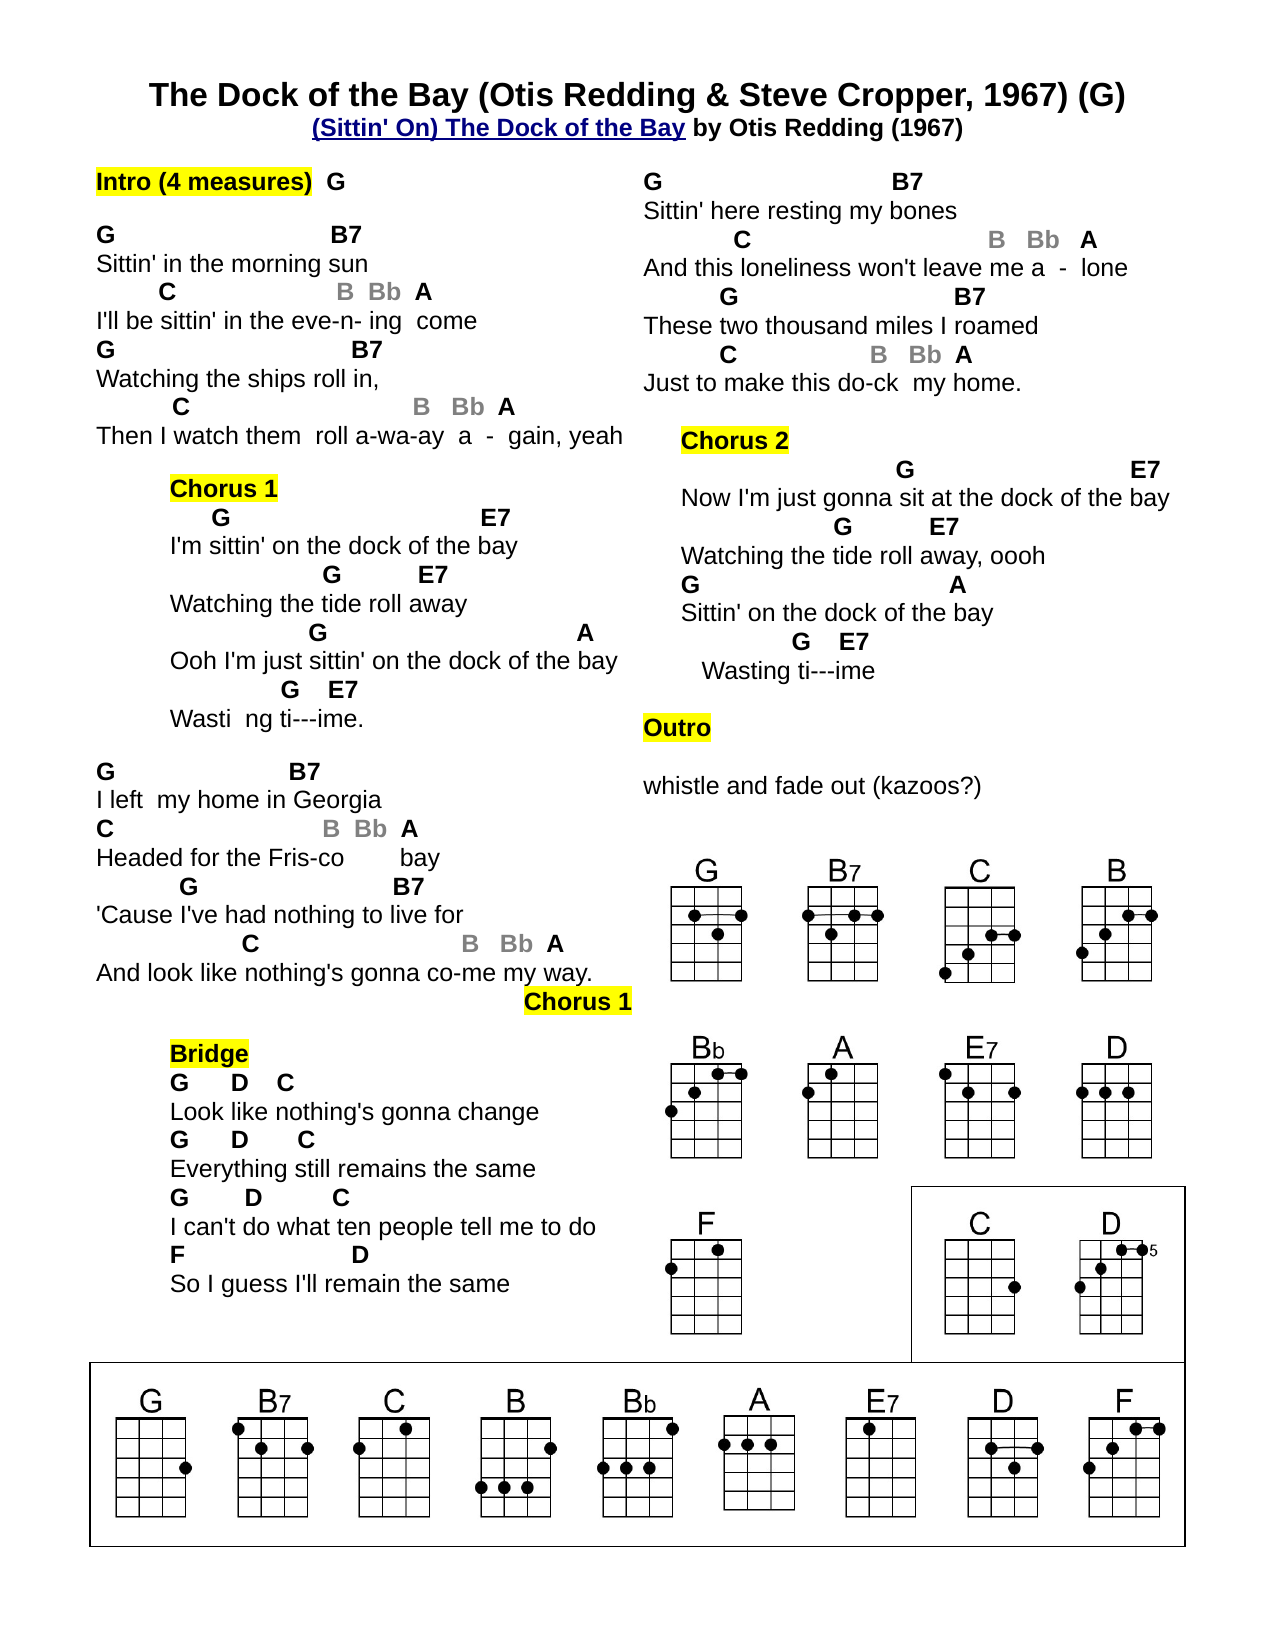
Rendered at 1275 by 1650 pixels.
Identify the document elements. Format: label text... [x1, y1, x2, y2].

picture [789, 839, 896, 999]
table_cell [698, 1363, 820, 1546]
table_cell [774, 1186, 911, 1362]
picture [97, 1369, 204, 1536]
text (Sittin' On) The Dock of the Bay by Otis Redding (1967) [90, 113, 1185, 142]
table_cell [820, 1363, 942, 1546]
table_header G B7 Sittin' here resting my bones C B Bb A And this loneliness won't leave me a - lone G B7 These two thousand miles I roamed C B Bb A Just to make this do-ck my home. Chorus 2 G E7 Now I'm just gonna sit at the dock of the bay G E7 Watching the tide roll away, oooh G A Sittin' on the dock of the bay G E7 Wasting ti---ime Outro whistle and fade out (kazoos?) [638, 161, 1185, 834]
table_cell [1048, 1011, 1185, 1186]
picture [949, 1369, 1056, 1536]
picture [1063, 839, 1170, 999]
picture [926, 1016, 1033, 1176]
table_cell [638, 1186, 774, 1362]
picture [827, 1369, 934, 1536]
table_cell [212, 1363, 333, 1546]
table_cell [1048, 1187, 1184, 1362]
table_cell [91, 1363, 212, 1546]
table_cell [577, 1363, 698, 1546]
table_cell [1063, 1363, 1184, 1546]
picture [219, 1369, 326, 1536]
table_cell [911, 1011, 1048, 1186]
table_cell [455, 1363, 577, 1546]
table_cell [1048, 834, 1185, 1011]
picture [1063, 1016, 1170, 1176]
table_cell [912, 1187, 1048, 1362]
picture [789, 1016, 896, 1176]
picture [705, 1369, 813, 1528]
table_cell [911, 834, 1048, 1011]
picture [926, 839, 1033, 1001]
table_cell [638, 834, 774, 1011]
picture [340, 1369, 448, 1536]
picture [1070, 1369, 1178, 1536]
picture [652, 1192, 759, 1352]
table_cell [942, 1363, 1063, 1546]
picture [1063, 1192, 1170, 1352]
table_cell [638, 1011, 774, 1186]
picture [926, 1192, 1033, 1352]
picture [652, 839, 759, 999]
picture [462, 1369, 569, 1536]
table_cell [774, 1011, 911, 1186]
text The Dock of the Bay (Otis Redding & Steve Cropper, 1967) (G) [90, 75, 1185, 113]
picture [652, 1016, 759, 1176]
table_cell [333, 1363, 455, 1546]
table_header Intro (4 measures) G G B7 Sittin' in the morning sun C B Bb A I'll be sittin' in the eve-n- ing come G B7 Watching the ships roll in, C B Bb A Then I watch them roll a-wa-ay a - gain, yeah Chorus 1 G E7 I'm sittin' on the dock of the bay G E7 Watching the tide roll away G A Ooh I'm just sittin' on the dock of the bay G E7 Wasti ng ti---ime. G B7 I left my home in Georgia C B Bb A Headed for the Fris-co bay G B7 'Cause I've had nothing to live for C B Bb A And look like nothing's gonna co-me my way. Chorus 1 Bridge G D C Look like nothing's gonna change G D C Everything still remains the same G D C I can't do what ten people tell me to do F D So I guess I'll remain the same [90, 161, 637, 1362]
picture [584, 1369, 691, 1536]
table_cell [774, 834, 911, 1011]
